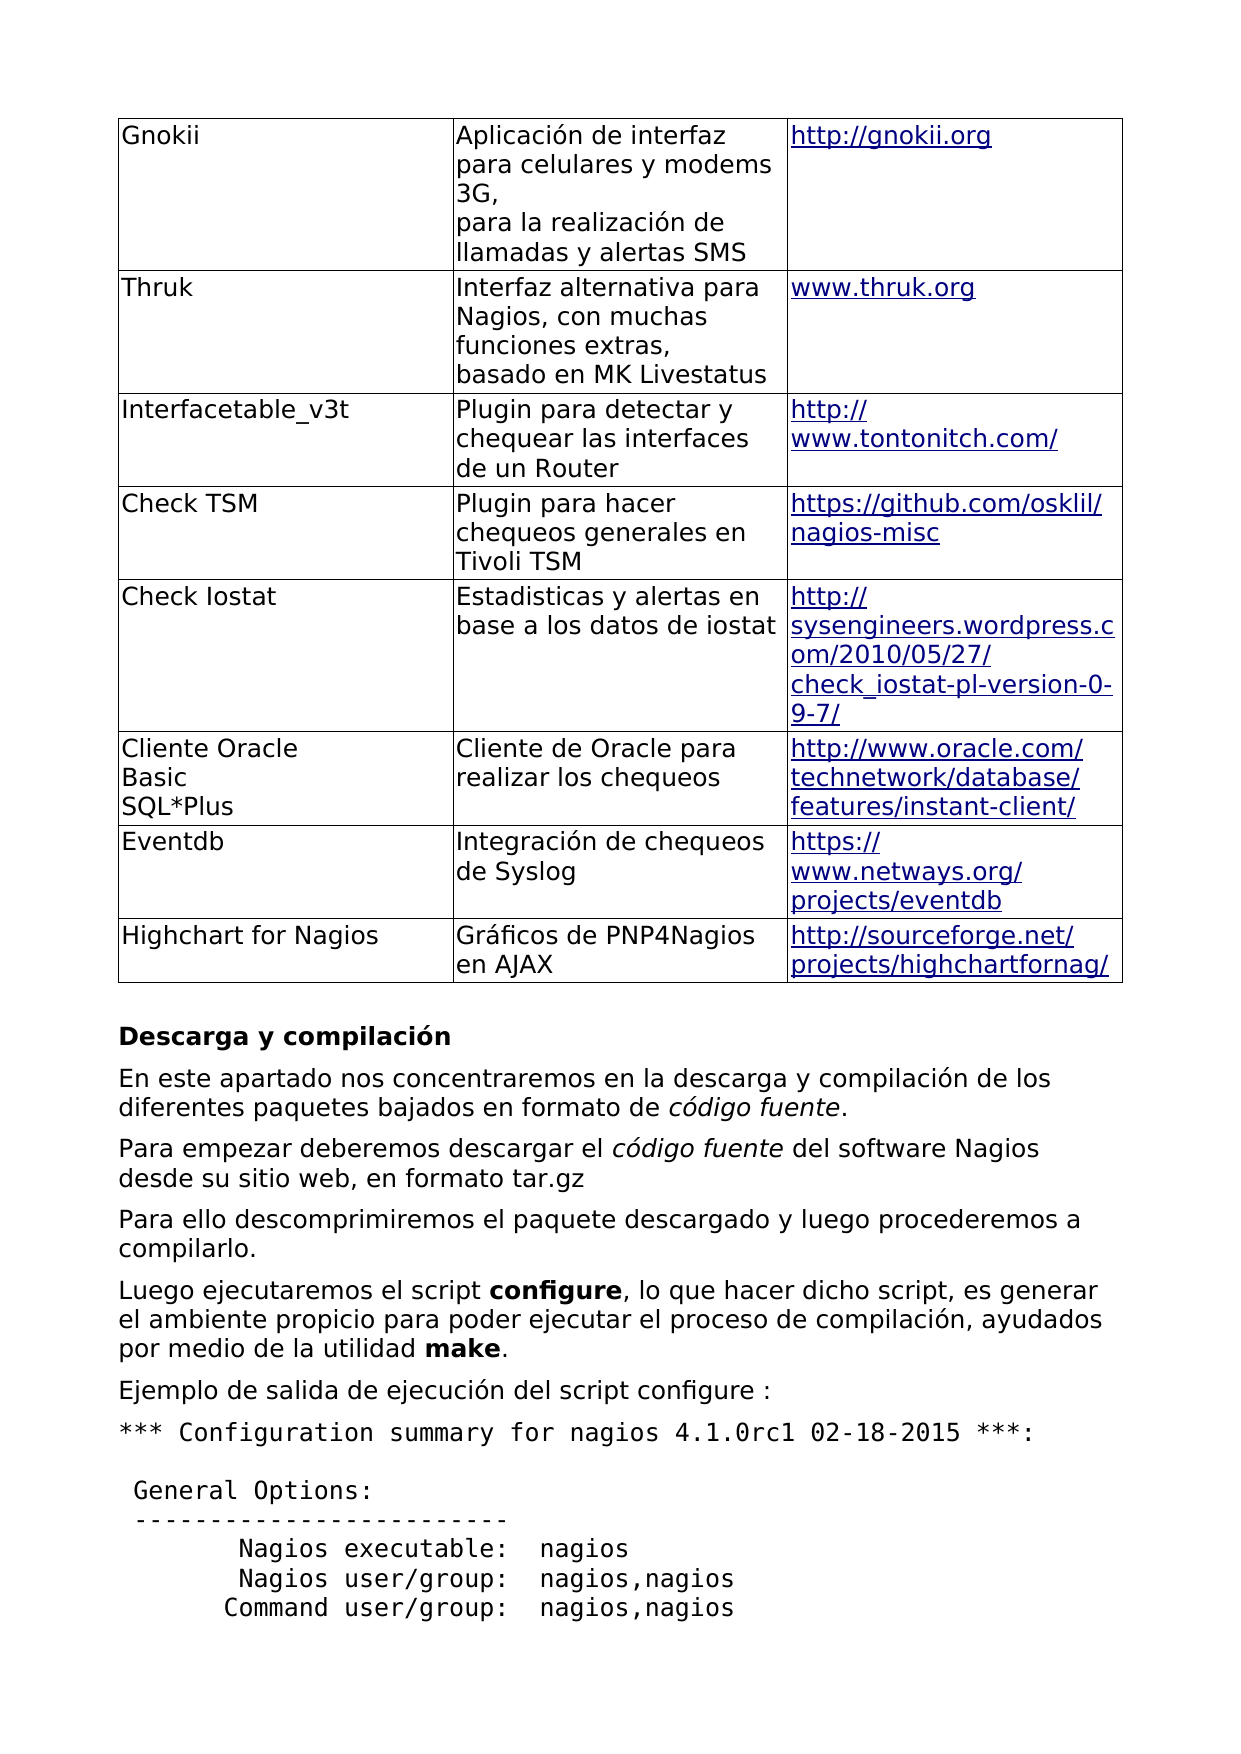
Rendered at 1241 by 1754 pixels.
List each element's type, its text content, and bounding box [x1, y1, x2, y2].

table_cell http://gnokii.org [788, 119, 1122, 270]
table_cell Eventdb [119, 826, 453, 918]
table_cell Check TSM [119, 487, 453, 579]
table_cell Integración de chequeos de Syslog [454, 826, 787, 918]
table_cell https://github.com/osklil/nagios-misc [788, 487, 1122, 579]
table_cell http://sysengineers.wordpress.com/2010/05/27/check_iostat-pl-version-0-9-7/ [788, 580, 1122, 731]
text En este apartado nos concentraremos en la descarga y compilación de los diferentes paquetes bajados en formato de código fuente. [118, 1064, 1122, 1122]
text Para empezar deberemos descargar el código fuente del software Nagios desde su sitio web, en formato tar.gz [118, 1135, 1122, 1193]
table_cell Interfacetable_v3t [119, 394, 453, 486]
table_cell http://www.oracle.com/technetwork/database/features/instant-client/ [788, 732, 1122, 824]
table_cell Cliente Oracle Basic SQL*Plus [119, 732, 453, 824]
table_cell Plugin para hacer chequeos generales en Tivoli TSM [454, 487, 787, 579]
table_cell http://www.tontonitch.com/ [788, 394, 1122, 486]
text Ejemplo de salida de ejecución del script configure : [118, 1376, 1122, 1406]
text Para ello descomprimiremos el paquete descargado y luego procederemos a compilarlo. [118, 1206, 1122, 1264]
table_cell Gnokii [119, 119, 453, 270]
table_cell Interfaz alternativa para Nagios, con muchas funciones extras, basado en MK Livestatus [454, 271, 787, 392]
table_cell Estadisticas y alertas en base a los datos de iostat [454, 580, 787, 731]
table_cell www.thruk.org [788, 271, 1122, 392]
table_cell Gráficos de PNP4Nagios en AJAX [454, 919, 787, 982]
table_cell Highchart for Nagios [119, 919, 453, 982]
table_cell Aplicación de interfaz para celulares y modems 3G, para la realización de llamadas y alertas SMS [454, 119, 787, 270]
subtitle Descarga y compilación [118, 1022, 1122, 1051]
table_cell Thruk [119, 271, 453, 392]
table_cell Cliente de Oracle para realizar los chequeos [454, 732, 787, 824]
text *** Configuration summary for nagios 4.1.0rc1 02-18-2015 ***: General Options: ------------------------- Nagios executable: nagios Nagios user/group: nagios,nagios Command user/group: nagios,nagios [118, 1418, 1122, 1622]
table_cell Plugin para detectar y chequear las interfaces de un Router [454, 394, 787, 486]
text Luego ejecutaremos el script configure, lo que hacer dicho script, es generar el ambiente propicio para poder ejecutar el proceso de compilación, ayudados por medio de la utilidad make. [118, 1276, 1122, 1364]
table_cell https://www.netways.org/projects/eventdb [788, 826, 1122, 918]
table_cell http://sourceforge.net/projects/highchartfornag/ [788, 919, 1122, 982]
table_cell Check Iostat [119, 580, 453, 731]
